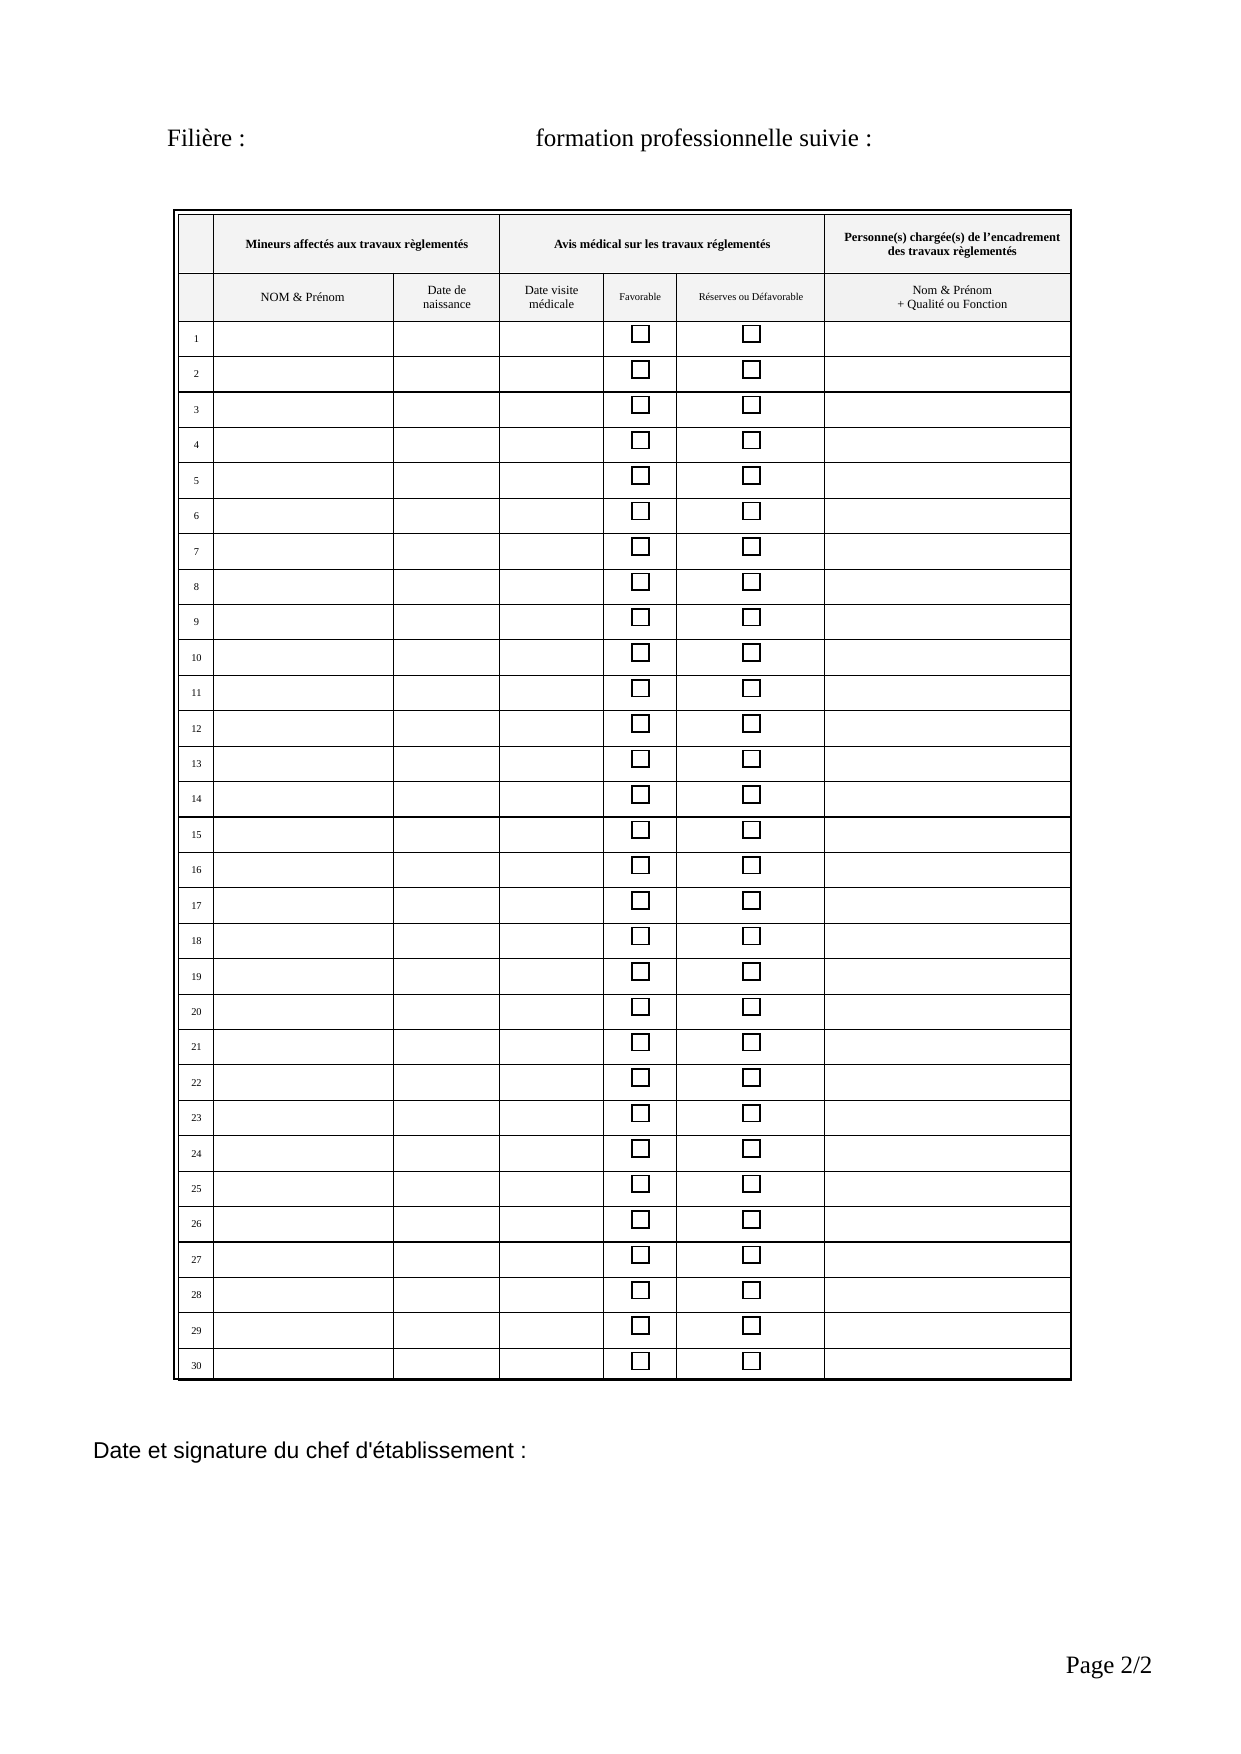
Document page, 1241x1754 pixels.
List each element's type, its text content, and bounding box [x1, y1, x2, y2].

table_cell [394, 1278, 499, 1312]
table_cell [825, 853, 1070, 887]
table_cell [214, 747, 393, 781]
table_cell [394, 676, 499, 710]
table_cell [604, 676, 676, 710]
table_cell [214, 1243, 393, 1277]
table_cell 24 [179, 1136, 213, 1171]
table_cell [677, 1313, 824, 1348]
table_cell [677, 428, 824, 462]
text Date et signature du chef d'établissement : [93, 1437, 1197, 1464]
table_cell [214, 428, 393, 462]
table_cell 21 [179, 1030, 213, 1064]
text Filière : formation professionnelle suivie : [93, 123, 1197, 152]
table_cell [825, 924, 1070, 958]
table_cell [604, 1172, 676, 1206]
table_cell 3 [179, 393, 213, 427]
table_cell [677, 640, 824, 675]
table_cell [677, 1136, 824, 1171]
table_cell [394, 1243, 499, 1277]
table_cell [677, 1101, 824, 1135]
table_cell [677, 1065, 824, 1100]
table_cell 15 [179, 818, 213, 852]
table_cell [394, 1030, 499, 1064]
table_cell 28 [179, 1278, 213, 1312]
table_cell [394, 640, 499, 675]
table_cell [394, 747, 499, 781]
table_cell [394, 818, 499, 852]
table_cell 12 [179, 711, 213, 746]
table_cell [394, 1349, 499, 1378]
table_cell [825, 534, 1070, 568]
table_cell 14 [179, 782, 213, 816]
table_cell [500, 605, 603, 639]
table_cell 29 [179, 1313, 213, 1348]
table_cell [825, 1243, 1070, 1277]
table_cell [604, 853, 676, 887]
table_cell [500, 995, 603, 1029]
table_cell [677, 959, 824, 993]
table_cell [677, 1172, 824, 1206]
table_cell [677, 393, 824, 427]
table_cell [677, 1207, 824, 1241]
table_header Personne(s) chargée(s) de l’encadrement des travaux règlementés [825, 215, 1070, 272]
table_cell [604, 782, 676, 816]
table_cell [214, 499, 393, 533]
table_cell [604, 1030, 676, 1064]
table_cell [214, 1136, 393, 1171]
table_cell Réserves ou Défavorable [677, 274, 824, 321]
table_cell [500, 782, 603, 816]
table_cell [604, 1065, 676, 1100]
table_cell [394, 1136, 499, 1171]
table_cell [500, 1136, 603, 1171]
table_cell [214, 1278, 393, 1312]
table_cell 8 [179, 570, 213, 604]
table_cell Favorable [604, 274, 676, 321]
table_cell 11 [179, 676, 213, 710]
table_cell [604, 959, 676, 993]
table_cell [604, 818, 676, 852]
table_cell [604, 393, 676, 427]
table_cell [604, 747, 676, 781]
table_cell [500, 711, 603, 746]
table_cell [394, 463, 499, 498]
table_cell [500, 1065, 603, 1100]
table_cell [825, 1313, 1070, 1348]
table_cell 20 [179, 995, 213, 1029]
table_cell [500, 570, 603, 604]
table_cell [500, 818, 603, 852]
table_cell [214, 924, 393, 958]
table_cell [604, 534, 676, 568]
table_cell [500, 924, 603, 958]
table_cell [604, 463, 676, 498]
table_cell [214, 711, 393, 746]
table_cell [394, 959, 499, 993]
table_cell [825, 357, 1070, 391]
table_cell [214, 570, 393, 604]
table_cell 27 [179, 1243, 213, 1277]
table_cell [214, 1349, 393, 1378]
table_cell [214, 959, 393, 993]
table_cell 7 [179, 534, 213, 568]
table_cell [500, 1101, 603, 1135]
table_cell [825, 1207, 1070, 1241]
table_cell [825, 711, 1070, 746]
table_cell [394, 357, 499, 391]
table_cell [394, 1207, 499, 1241]
table_cell [214, 534, 393, 568]
table_cell [677, 747, 824, 781]
table_cell [604, 711, 676, 746]
table_cell 2 [179, 357, 213, 391]
table_cell 13 [179, 747, 213, 781]
table_cell [500, 463, 603, 498]
table_cell [677, 605, 824, 639]
table_cell [214, 782, 393, 816]
table_cell [500, 1313, 603, 1348]
table_cell [825, 995, 1070, 1029]
table_cell [214, 640, 393, 675]
table_cell [214, 1101, 393, 1135]
table_cell [500, 959, 603, 993]
table_cell [214, 393, 393, 427]
table_cell [677, 534, 824, 568]
table_cell [394, 1101, 499, 1135]
table_cell [500, 499, 603, 533]
table_cell 1 [179, 322, 213, 356]
table_cell [500, 322, 603, 356]
table_cell [825, 428, 1070, 462]
table_cell [825, 676, 1070, 710]
table_cell [394, 534, 499, 568]
table_cell [604, 1101, 676, 1135]
table_cell [604, 428, 676, 462]
table_cell 25 [179, 1172, 213, 1206]
table_cell [677, 1243, 824, 1277]
table_cell [604, 995, 676, 1029]
table_cell [825, 818, 1070, 852]
table_cell [677, 463, 824, 498]
table_cell [500, 640, 603, 675]
table_cell [604, 357, 676, 391]
table_cell [604, 322, 676, 356]
table_cell [825, 322, 1070, 356]
table_cell [500, 1349, 603, 1378]
table_cell [825, 747, 1070, 781]
table_cell 6 [179, 499, 213, 533]
table_cell [825, 640, 1070, 675]
table_header [179, 215, 213, 272]
table_cell [394, 924, 499, 958]
table_cell [604, 924, 676, 958]
table_cell 5 [179, 463, 213, 498]
table_cell [394, 1065, 499, 1100]
table_cell [677, 1349, 824, 1378]
table_cell [604, 1349, 676, 1378]
table_cell [214, 1030, 393, 1064]
table_cell 22 [179, 1065, 213, 1100]
table_cell [677, 1278, 824, 1312]
table_cell [604, 1313, 676, 1348]
table_cell [825, 463, 1070, 498]
table_cell [214, 322, 393, 356]
table_cell [500, 853, 603, 887]
table_cell [214, 1172, 393, 1206]
table_cell [604, 1278, 676, 1312]
table_cell [500, 428, 603, 462]
table_cell [825, 1101, 1070, 1135]
table_cell [825, 1278, 1070, 1312]
table_cell 9 [179, 605, 213, 639]
table_cell [214, 605, 393, 639]
table_cell [677, 1030, 824, 1064]
table_cell [500, 1278, 603, 1312]
table_cell Date visite médicale [500, 274, 603, 321]
table_cell [825, 1136, 1070, 1171]
table_cell [214, 1207, 393, 1241]
table_cell [677, 888, 824, 923]
table_cell [394, 428, 499, 462]
table_cell [677, 499, 824, 533]
table_cell [500, 1207, 603, 1241]
table_cell [214, 853, 393, 887]
table_cell [214, 357, 393, 391]
table_cell [394, 570, 499, 604]
table_cell [394, 499, 499, 533]
table_cell [500, 888, 603, 923]
table_cell [500, 747, 603, 781]
table_cell [825, 570, 1070, 604]
table_cell [500, 393, 603, 427]
table_cell [500, 676, 603, 710]
table_cell 23 [179, 1101, 213, 1135]
table_cell [677, 782, 824, 816]
table_cell [500, 534, 603, 568]
table_cell NOM & Prénom [214, 274, 393, 321]
table_cell [394, 888, 499, 923]
table_cell [500, 1030, 603, 1064]
table_cell [394, 782, 499, 816]
table_cell [394, 1172, 499, 1206]
table_cell [825, 888, 1070, 923]
table_cell [394, 711, 499, 746]
table_cell [394, 995, 499, 1029]
table_cell [214, 888, 393, 923]
table_cell 17 [179, 888, 213, 923]
table_cell [604, 1207, 676, 1241]
table_cell [604, 1243, 676, 1277]
table_cell 30 [179, 1349, 213, 1378]
table_cell [677, 853, 824, 887]
table_cell [214, 463, 393, 498]
table_cell [677, 995, 824, 1029]
table_cell [677, 570, 824, 604]
table_cell [825, 1172, 1070, 1206]
table_cell [394, 605, 499, 639]
table_cell [214, 1313, 393, 1348]
table_cell [604, 640, 676, 675]
table_cell [825, 1030, 1070, 1064]
table_cell 26 [179, 1207, 213, 1241]
table_cell [677, 322, 824, 356]
table_cell [214, 676, 393, 710]
table_cell Date de naissance [394, 274, 499, 321]
table_header Mineurs affectés aux travaux règlementés [214, 215, 499, 272]
table_cell [825, 605, 1070, 639]
table_cell [677, 676, 824, 710]
table_cell [677, 357, 824, 391]
table_cell [604, 605, 676, 639]
table_cell [394, 322, 499, 356]
table_cell [825, 959, 1070, 993]
table_cell [394, 853, 499, 887]
table_cell [677, 711, 824, 746]
table_cell 18 [179, 924, 213, 958]
table_cell [500, 1243, 603, 1277]
table_cell 19 [179, 959, 213, 993]
table_cell 4 [179, 428, 213, 462]
table_cell [825, 499, 1070, 533]
table_cell [604, 1136, 676, 1171]
table_cell [394, 1313, 499, 1348]
table_cell [179, 274, 213, 321]
table_cell [604, 570, 676, 604]
table_cell [500, 357, 603, 391]
table_cell [677, 818, 824, 852]
table_cell [214, 818, 393, 852]
table_cell [394, 393, 499, 427]
table_cell [214, 1065, 393, 1100]
table_cell [825, 782, 1070, 816]
table_cell 16 [179, 853, 213, 887]
table_cell [604, 499, 676, 533]
table_cell [214, 995, 393, 1029]
table_cell [825, 1349, 1070, 1378]
table_cell [677, 924, 824, 958]
table_cell 10 [179, 640, 213, 675]
table_cell Nom & Prénom + Qualité ou Fonction [825, 274, 1070, 321]
table_header Avis médical sur les travaux réglementés [500, 215, 824, 272]
table_cell [825, 1065, 1070, 1100]
table_cell [604, 888, 676, 923]
table_cell [825, 393, 1070, 427]
table_cell [500, 1172, 603, 1206]
